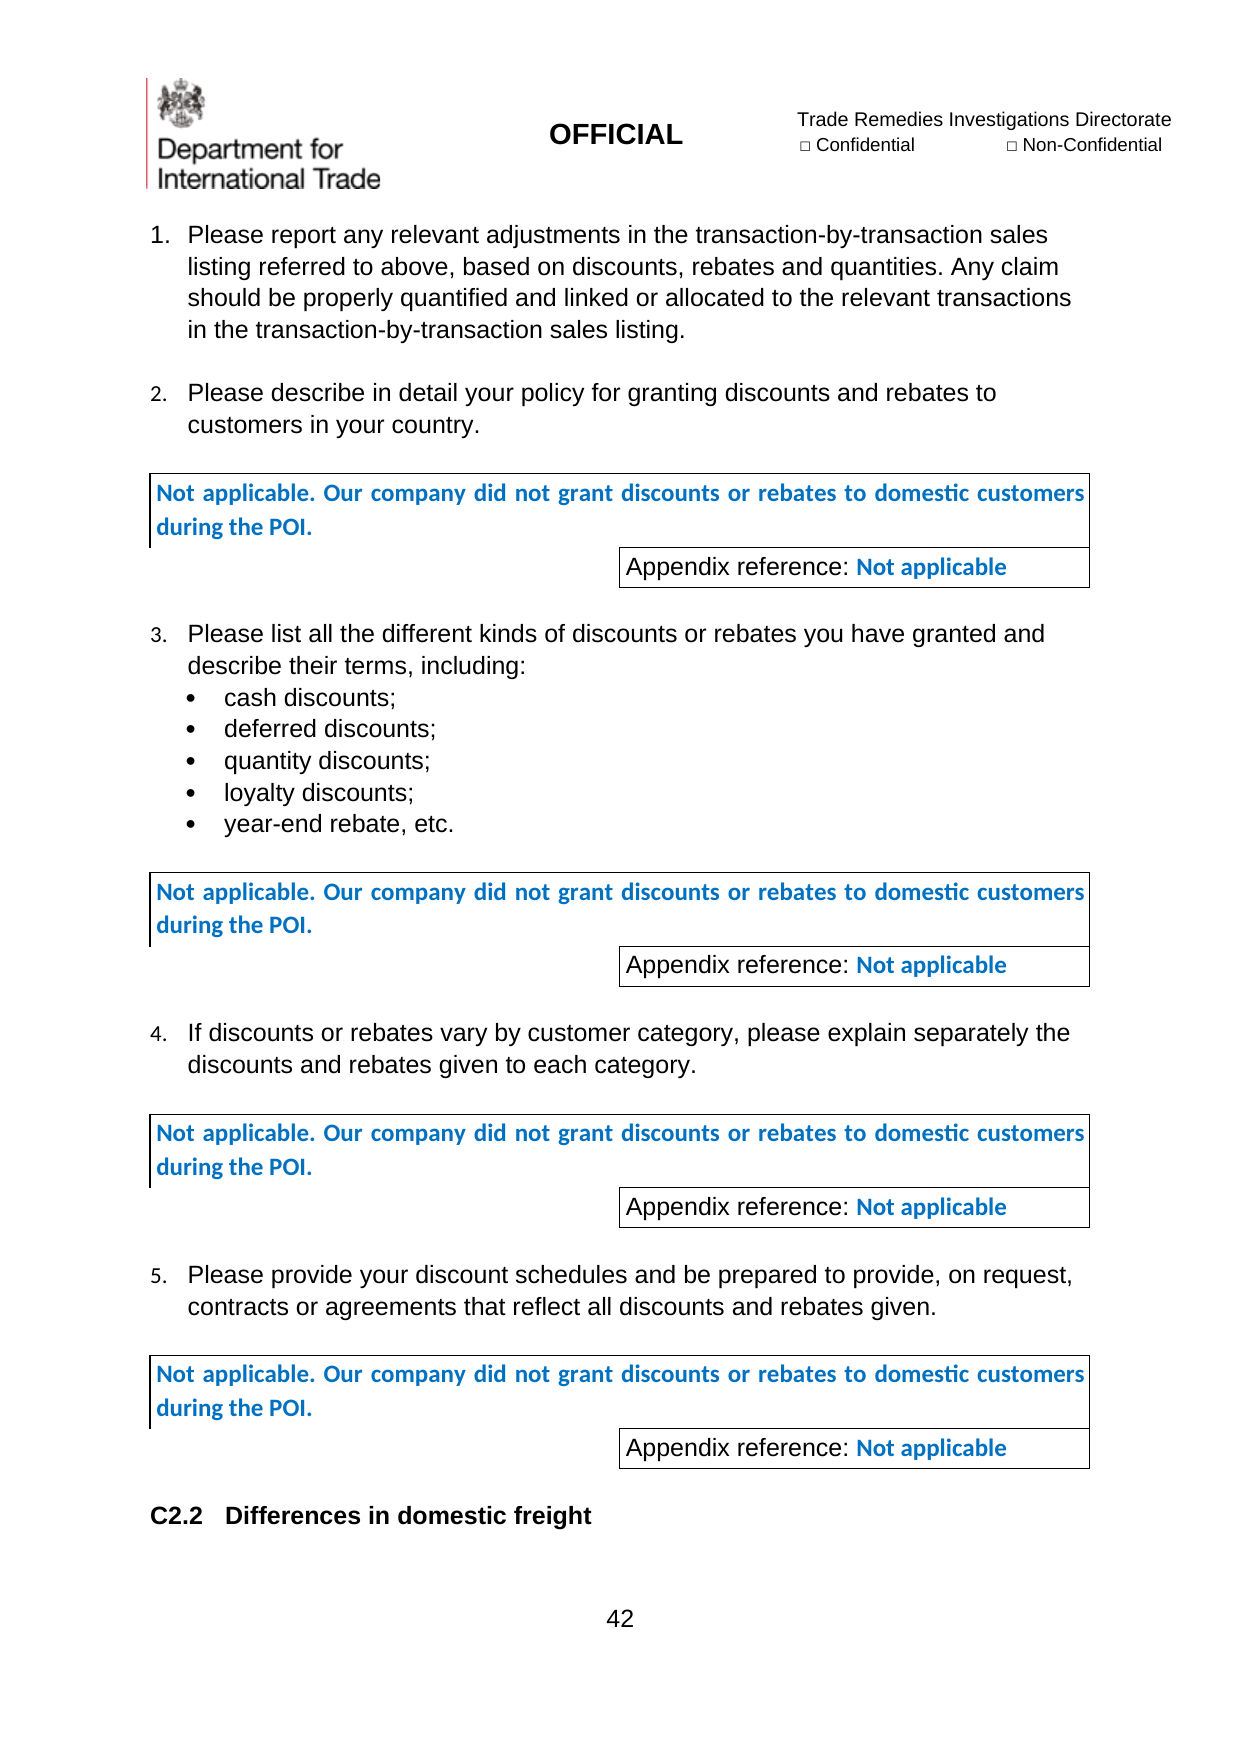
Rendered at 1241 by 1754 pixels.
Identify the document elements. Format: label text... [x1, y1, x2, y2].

list year-end rebate, etc. [187, 809, 1090, 838]
list deferred discounts; [187, 714, 1090, 743]
table_cell Appendix reference: Not applicable [620, 947, 1089, 986]
list Please list all the different kinds of discounts or rebates you have granted and describe their terms, including: [150, 619, 1090, 680]
list Please provide your discount schedules and be prepared to provide, on request, contracts or agreements that reflect all discounts and rebates given. [150, 1259, 1090, 1320]
list Please describe in detail your policy for granting discounts and rebates to customers in your country. [150, 378, 1090, 439]
list quantity discounts; [187, 746, 1090, 775]
table_cell Appendix reference: Not applicable [620, 1188, 1089, 1227]
subtitle C2.2 Differences in domestic freight [150, 1501, 1090, 1529]
table_cell [150, 548, 619, 587]
table_header Not applicable. Our company did not grant discounts or rebates to domestic customers during the POI. [151, 873, 1089, 946]
table_header Not applicable. Our company did not grant discounts or rebates to domestic customers during the POI. [151, 474, 1089, 547]
list loyalty discounts; [187, 777, 1090, 806]
table_cell [150, 1429, 619, 1468]
list cash discounts; [187, 683, 1090, 712]
list Please report any relevant adjustments in the transaction-by-transaction sales listing referred to above, based on discounts, rebates and quantities. Any claim should be properly quantified and linked or allocated to the relevant transactions in the transaction-by-transaction sales listing. [150, 220, 1090, 344]
table_header Not applicable. Our company did not grant discounts or rebates to domestic customers during the POI. [151, 1115, 1089, 1187]
table_cell Appendix reference: Not applicable [620, 1429, 1089, 1468]
table_cell Appendix reference: Not applicable [620, 548, 1089, 587]
table_header Not applicable. Our company did not grant discounts or rebates to domestic customers during the POI. [151, 1356, 1089, 1428]
list If discounts or rebates vary by customer category, please explain separately the discounts and rebates given to each category. [150, 1018, 1090, 1079]
table_cell [150, 947, 619, 986]
table_cell [150, 1188, 619, 1227]
